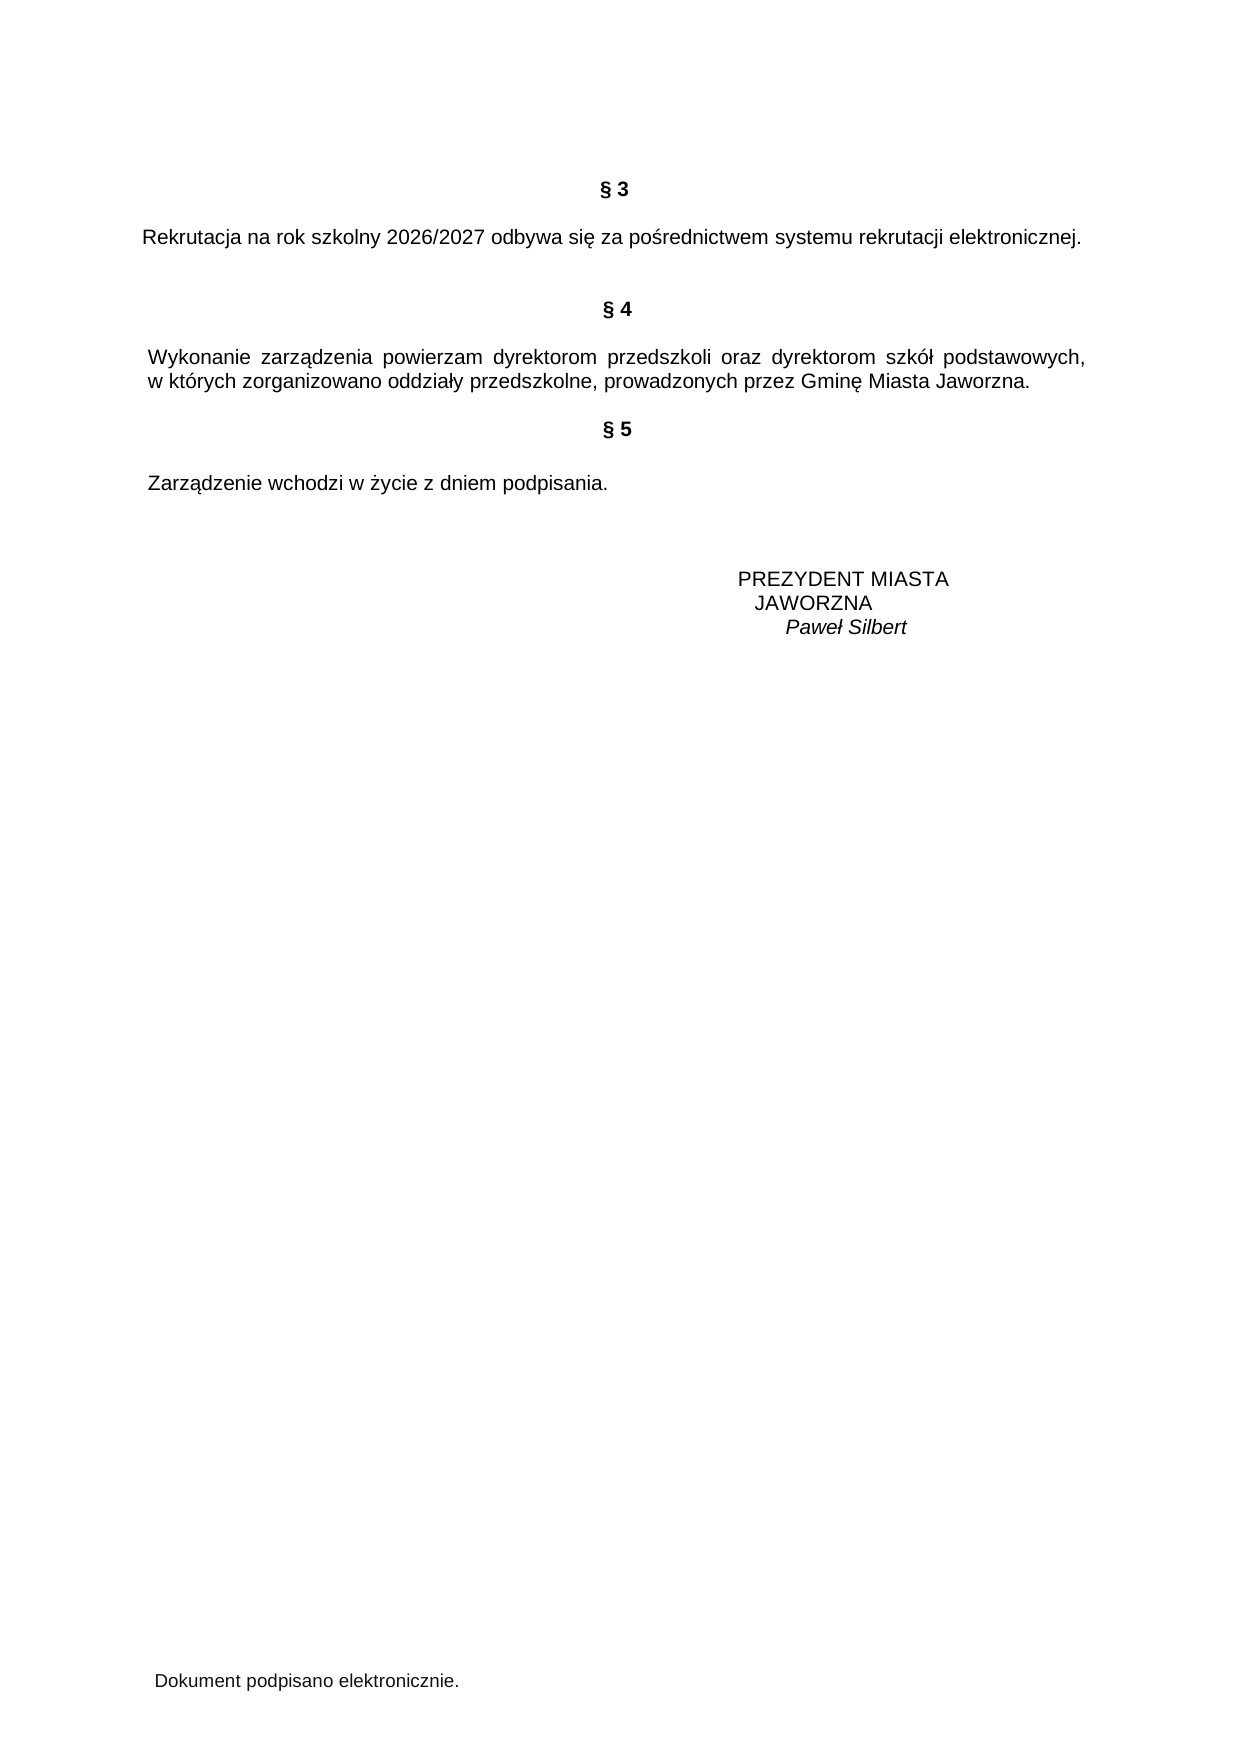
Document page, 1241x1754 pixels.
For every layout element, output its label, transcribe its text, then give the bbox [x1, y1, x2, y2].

text JAWORZNA [148, 591, 1087, 615]
text Zarządzenie wchodzi w życie z dniem podpisania. [148, 470, 1087, 494]
text Paweł Silbert [222, 615, 1087, 639]
text Wykonanie zarządzenia powierzam dyrektorom przedszkoli oraz dyrektorom szkół podstawowych, w których zorganizowano oddziały przedszkolne, prowadzonych przez Gminę Miasta Jaworzna. [148, 345, 1087, 393]
text § 3 [148, 177, 1087, 201]
list Rekrutacja na rok szkolny 2026/2027 odbywa się za pośrednictwem systemu rekrutacji elektronicznej. [142, 225, 1087, 249]
text § 5 [148, 417, 1087, 441]
text § 4 [148, 297, 1087, 321]
text PREZYDENT MIASTA [222, 567, 1087, 591]
